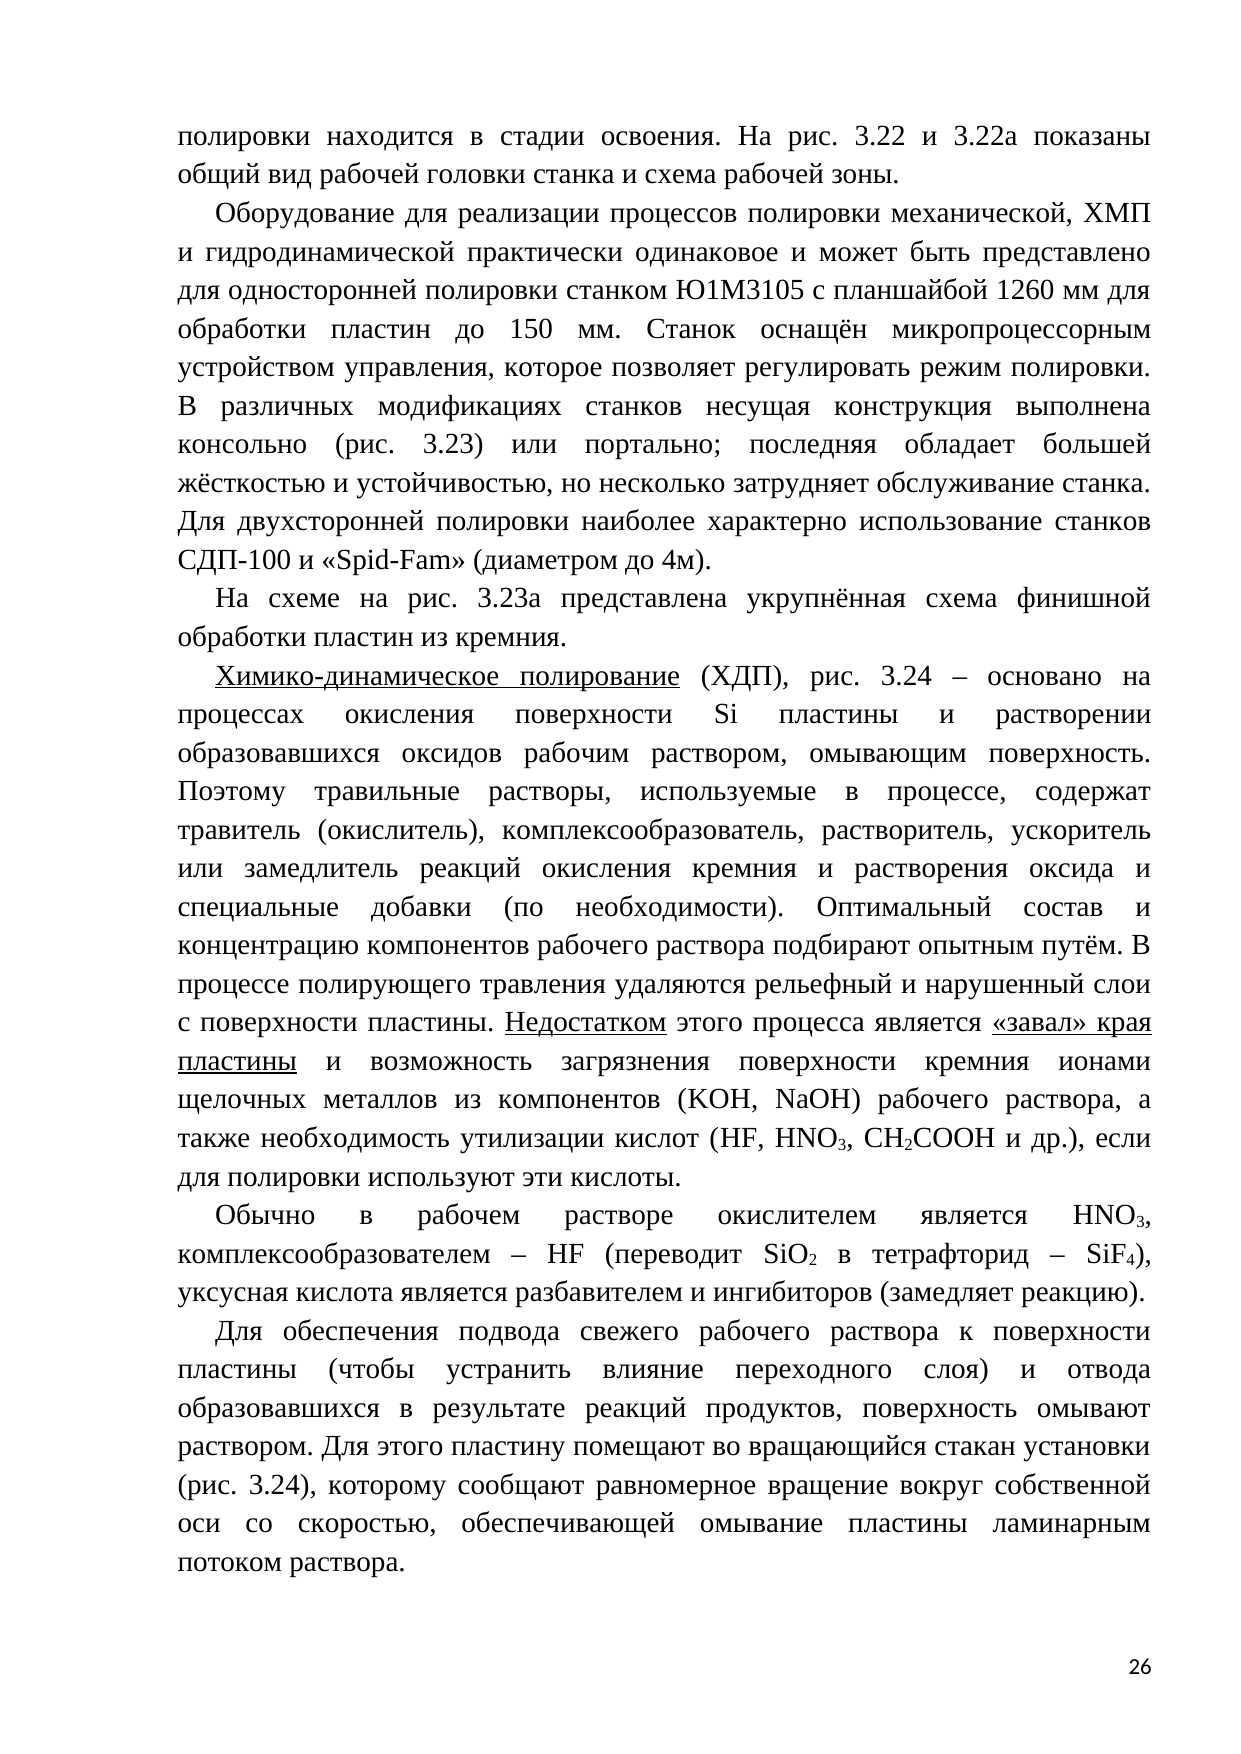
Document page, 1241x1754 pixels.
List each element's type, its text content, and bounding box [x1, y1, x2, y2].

text Обычно в рабочем растворе окислителем является HNO3, комплексообразователем – HF (переводит SiO2 в тетрафторид – SiF4), уксусная кислота является разбавителем и ингибиторов (замедляет реакцию). [177, 1197, 1152, 1308]
text Для обеспечения подвода свежего рабочего раствора к поверхности пластины (чтобы устранить влияние переходного слоя) и отвода образовавшихся в результате реакций продуктов, поверхность омывают раствором. Для этого пластину помещают во вращающийся стакан установки (рис. 3.24), которому сообщают равномерное вращение вокруг собственной оси со скоростью, обеспечивающей омывание пластины ламинарным потоком раствора. [177, 1313, 1152, 1578]
text Химико-динамическое полирование (ХДП), рис. 3.24 – основано на процессах окисления поверхности Si пластины и растворении образовавшихся оксидов рабочим раствором, омывающим поверхность. Поэтому травильные растворы, используемые в процессе, содержат травитель (окислитель), комплексообразователь, растворитель, ускоритель или замедлитель реакций окисления кремния и растворения оксида и специальные добавки (по необходимости). Оптимальный состав и концентрацию компонентов рабочего раствора подбирают опытным путём. В процессе полирующего травления удаляются рельефный и нарушенный слои с поверхности пластины. Недостатком этого процесса является «завал» края пластины и возможность загрязнения поверхности кремния ионами щелочных металлов из компонентов (KOH, NaOH) рабочего раствора, а также необходимость утилизации кислот (HF, HNO3, CH2COOH и др.), если для полировки используют эти кислоты. [177, 658, 1152, 1192]
text Оборудование для реализации процессов полировки механической, ХМП и гидродинамической практически одинаковое и может быть представлено для односторонней полировки станком Ю1М3105 с планшайбой 1260 мм для обработки пластин до 150 мм. Станок оснащён микропроцессорным устройством управления, которое позволяет регулировать режим полировки. В различных модификациях станков несущая конструкция выполнена консольно (рис. 3.23) или портально; последняя обладает большей жёсткостью и устойчивостью, но несколько затрудняет обслуживание станка. Для двухсторонней полировки наиболее характерно использование станков СДП-100 и «Spid-Fam» (диаметром до 4м). [177, 195, 1152, 576]
text полировки находится в стадии освоения. На рис. 3.22 и 3.22а показаны общий вид рабочей головки станка и схема рабочей зоны. [177, 118, 1152, 190]
text На схеме на рис. 3.23а представлена укрупнённая схема финишной обработки пластин из кремния. [177, 581, 1152, 653]
